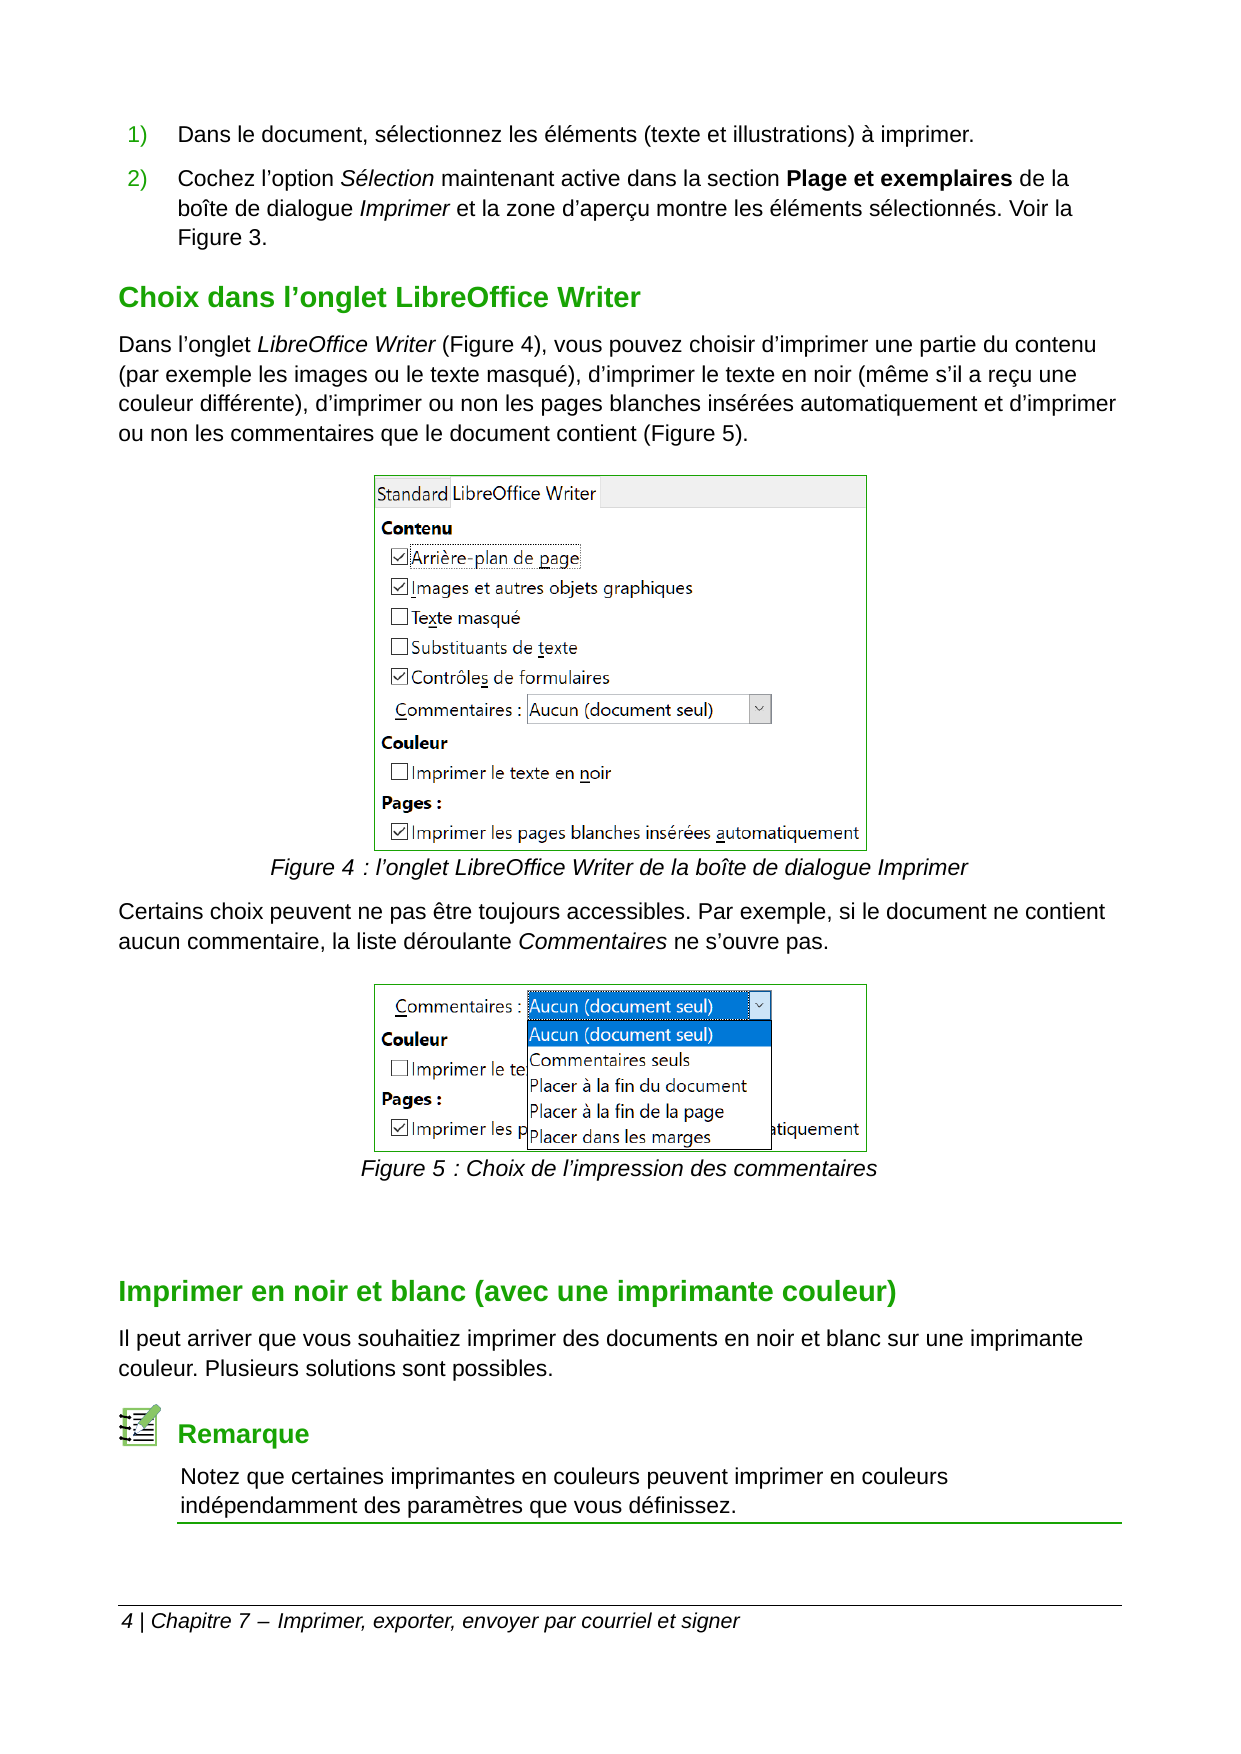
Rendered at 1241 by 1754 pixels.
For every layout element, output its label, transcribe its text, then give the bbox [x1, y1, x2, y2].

text Dans l’onglet LibreOffice Writer (Figure 4), vous pouvez choisir d’imprimer une partie du contenu (par exemple les images ou le texte masqué), d’imprimer le texte en noir (même s’il a reçu une couleur différente), d’imprimer ou non les pages blanches insérées automatiquement et d’imprimer ou non les commentaires que le document contient (Figure 5). [118, 328, 1122, 446]
picture [375, 476, 866, 850]
subtitle Choix dans l’onglet LibreOffice Writer [118, 280, 1122, 313]
text Figure 4 : l’onglet LibreOffice Writer de la boîte de dialogue Imprimer [118, 851, 1122, 880]
list Dans le document, sélectionnez les éléments (texte et illustrations) à imprimer. [148, 118, 1122, 148]
subtitle Imprimer en noir et blanc (avec une imprimante couleur) [118, 1274, 1122, 1307]
text Il peut arriver que vous souhaitiez imprimer des documents en noir et blanc sur une imprimante couleur. Plusieurs solutions sont possibles. [118, 1322, 1122, 1381]
list Cochez l’option Sélection maintenant active dans la section Plage et exemplaires de la boîte de dialogue Imprimer et la zone d’aperçu montre les éléments sélectionnés. Voir la Figure 3. [148, 162, 1122, 251]
list Remarque [118, 1403, 1122, 1449]
text Certains choix peuvent ne pas être toujours accessibles. Par exemple, si le document ne contient aucun commentaire, la liste déroulante Commentaires ne s’ouvre pas. [118, 895, 1122, 954]
text Figure 5 : Choix de l’impression des commentaires [118, 1152, 1122, 1182]
text Notez que certaines imprimantes en couleurs peuvent imprimer en couleurs indépendamment des paramètres que vous définissez. [177, 1457, 1122, 1522]
picture [375, 985, 866, 1151]
